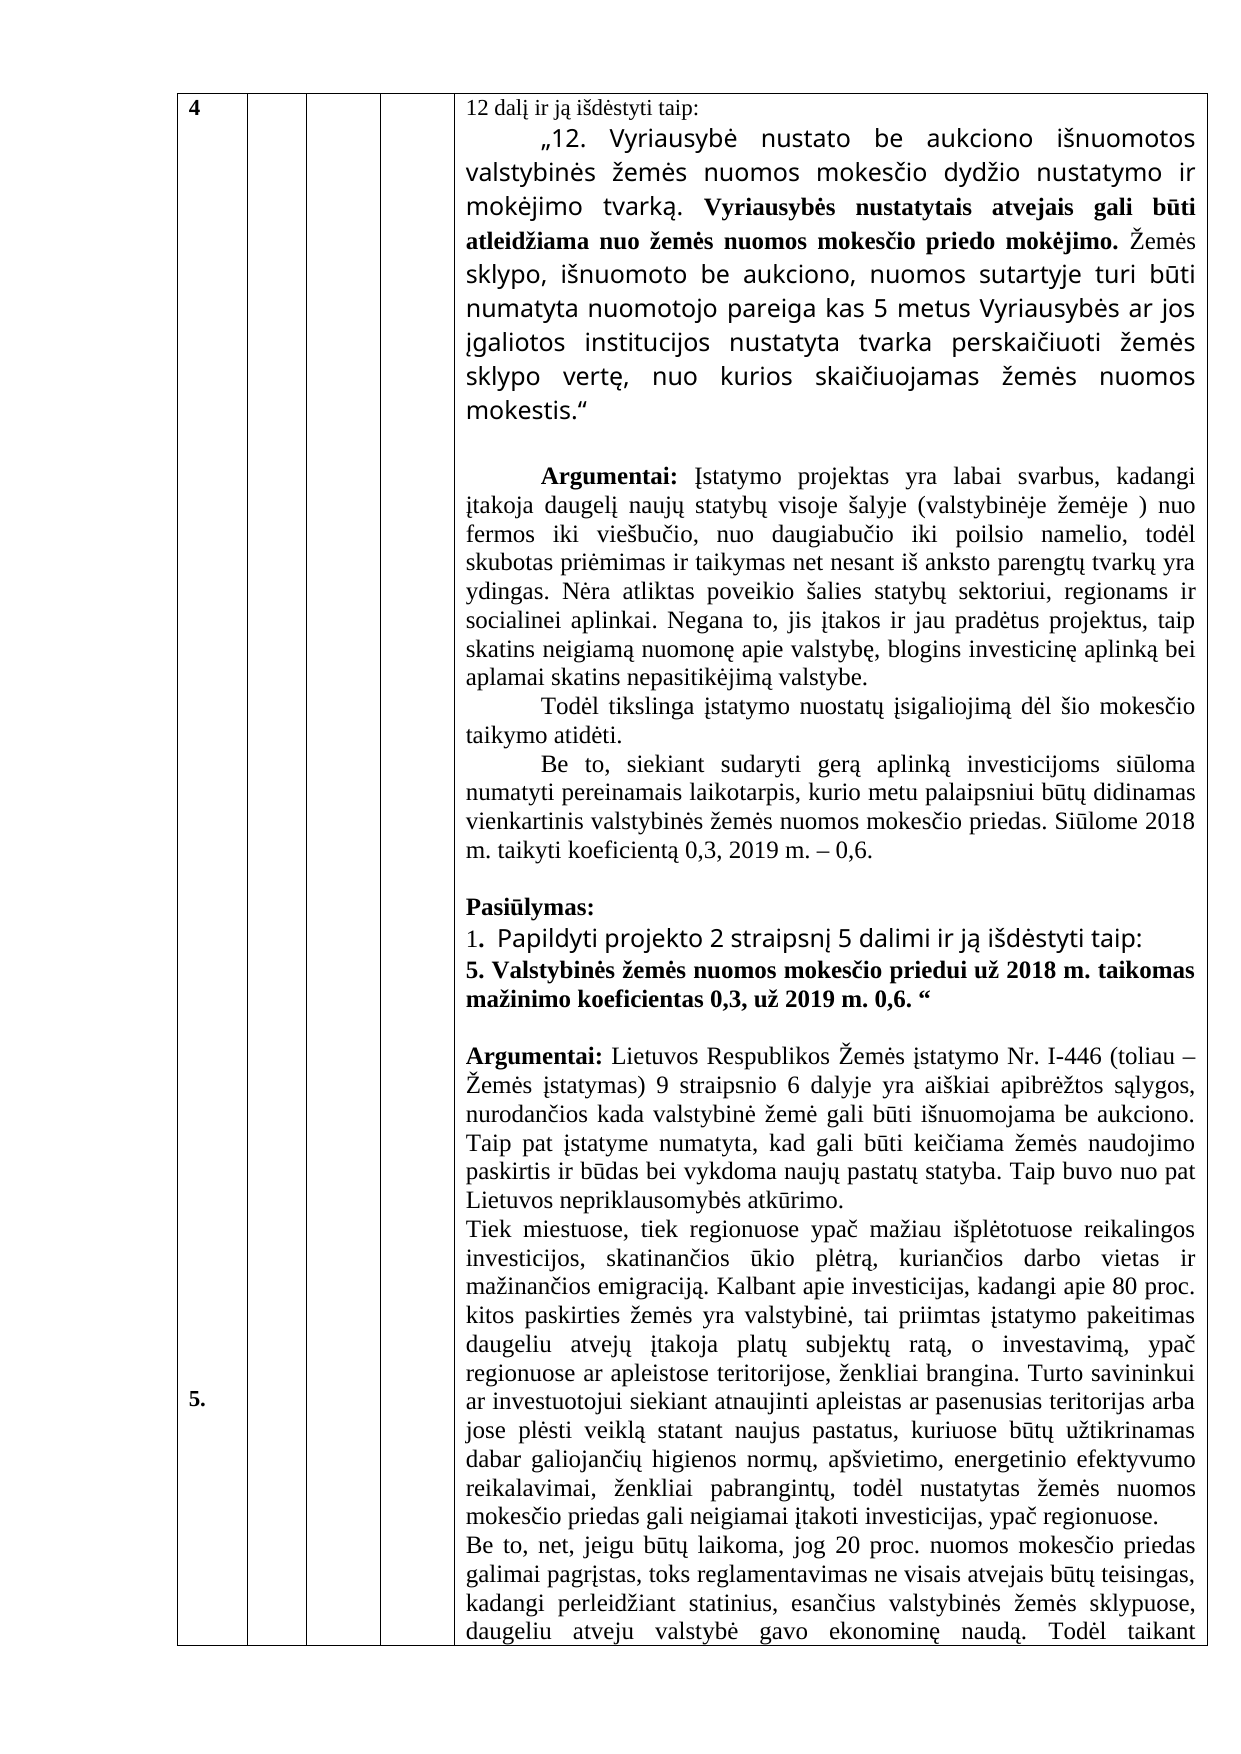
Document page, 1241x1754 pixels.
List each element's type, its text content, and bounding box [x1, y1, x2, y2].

table_cell [381, 94, 454, 1645]
table_cell [307, 94, 380, 1645]
table_cell 4 5. [178, 94, 247, 1645]
table_cell 12 dalį ir ją išdėstyti taip: „12. Vyriausybė nustato be aukciono išnuomotos valstybinės žemės nuomos mokesčio dydžio nustatymo ir mokėjimo tvarką. Vyriausybės nustatytais atvejais gali būti atleidžiama nuo žemės nuomos mokesčio priedo mokėjimo. Žemės sklypo, išnuomoto be aukciono, nuomos sutartyje turi būti numatyta nuomotojo pareiga kas 5 metus Vyriausybės ar jos įgaliotos institucijos nustatyta tvarka perskaičiuoti žemės sklypo vertę, nuo kurios skaičiuojamas žemės nuomos mokestis.“ Argumentai: Įstatymo projektas yra labai svarbus, kadangi įtakoja daugelį naujų statybų visoje šalyje (valstybinėje žemėje ) nuo fermos iki viešbučio, nuo daugiabučio iki poilsio namelio, todėl skubotas priėmimas ir taikymas net nesant iš anksto parengtų tvarkų yra ydingas. Nėra atliktas poveikio šalies statybų sektoriui, regionams ir socialinei aplinkai. Negana to, jis įtakos ir jau pradėtus projektus, taip skatins neigiamą nuomonę apie valstybę, blogins investicinę aplinką bei aplamai skatins nepasitikėjimą valstybe. Todėl tikslinga įstatymo nuostatų įsigaliojimą dėl šio mokesčio taikymo atidėti. Be to, siekiant sudaryti gerą aplinką investicijoms siūloma numatyti pereinamais laikotarpis, kurio metu palaipsniui būtų didinamas vienkartinis valstybinės žemės nuomos mokesčio priedas. Siūlome 2018 m. taikyti koeficientą 0,3, 2019 m. – 0,6. Pasiūlymas: 1. Papildyti projekto 2 straipsnį 5 dalimi ir ją išdėstyti taip: 5. Valstybinės žemės nuomos mokesčio priedui už 2018 m. taikomas mažinimo koeficientas 0,3, už 2019 m. 0,6. “ Argumentai: Lietuvos Respublikos Žemės įstatymo Nr. I-446 (toliau – Žemės įstatymas) 9 straipsnio 6 dalyje yra aiškiai apibrėžtos sąlygos, nurodančios kada valstybinė žemė gali būti išnuomojama be aukciono. Taip pat įstatyme numatyta, kad gali būti keičiama žemės naudojimo paskirtis ir būdas bei vykdoma naujų pastatų statyba. Taip buvo nuo pat Lietuvos nepriklausomybės atkūrimo. Tiek miestuose, tiek regionuose ypač mažiau išplėtotuose reikalingos investicijos, skatinančios ūkio plėtrą, kuriančios darbo vietas ir mažinančios emigraciją. Kalbant apie investicijas, kadangi apie 80 proc. kitos paskirties žemės yra valstybinė, tai priimtas įstatymo pakeitimas daugeliu atvejų įtakoja platų subjektų ratą, o investavimą, ypač regionuose ar apleistose teritorijose, ženkliai brangina. Turto savininkui ar investuotojui siekiant atnaujinti apleistas ar pasenusias teritorijas arba jose plėsti veiklą statant naujus pastatus, kuriuose būtų užtikrinamas dabar galiojančių higienos normų, apšvietimo, energetinio efektyvumo reikalavimai, ženkliai pabrangintų, todėl nustatytas žemės nuomos mokesčio priedas gali neigiamai įtakoti investicijas, ypač regionuose. Be to, net, jeigu būtų laikoma, jog 20 proc. nuomos mokesčio priedas galimai pagrįstas, toks reglamentavimas ne visais atvejais būtų teisingas, kadangi perleidžiant statinius, esančius valstybinės žemės sklypuose, daugeliu atveju valstybė gavo ekonominę naudą. Todėl taikant [455, 94, 1207, 1645]
table_cell [248, 94, 306, 1645]
